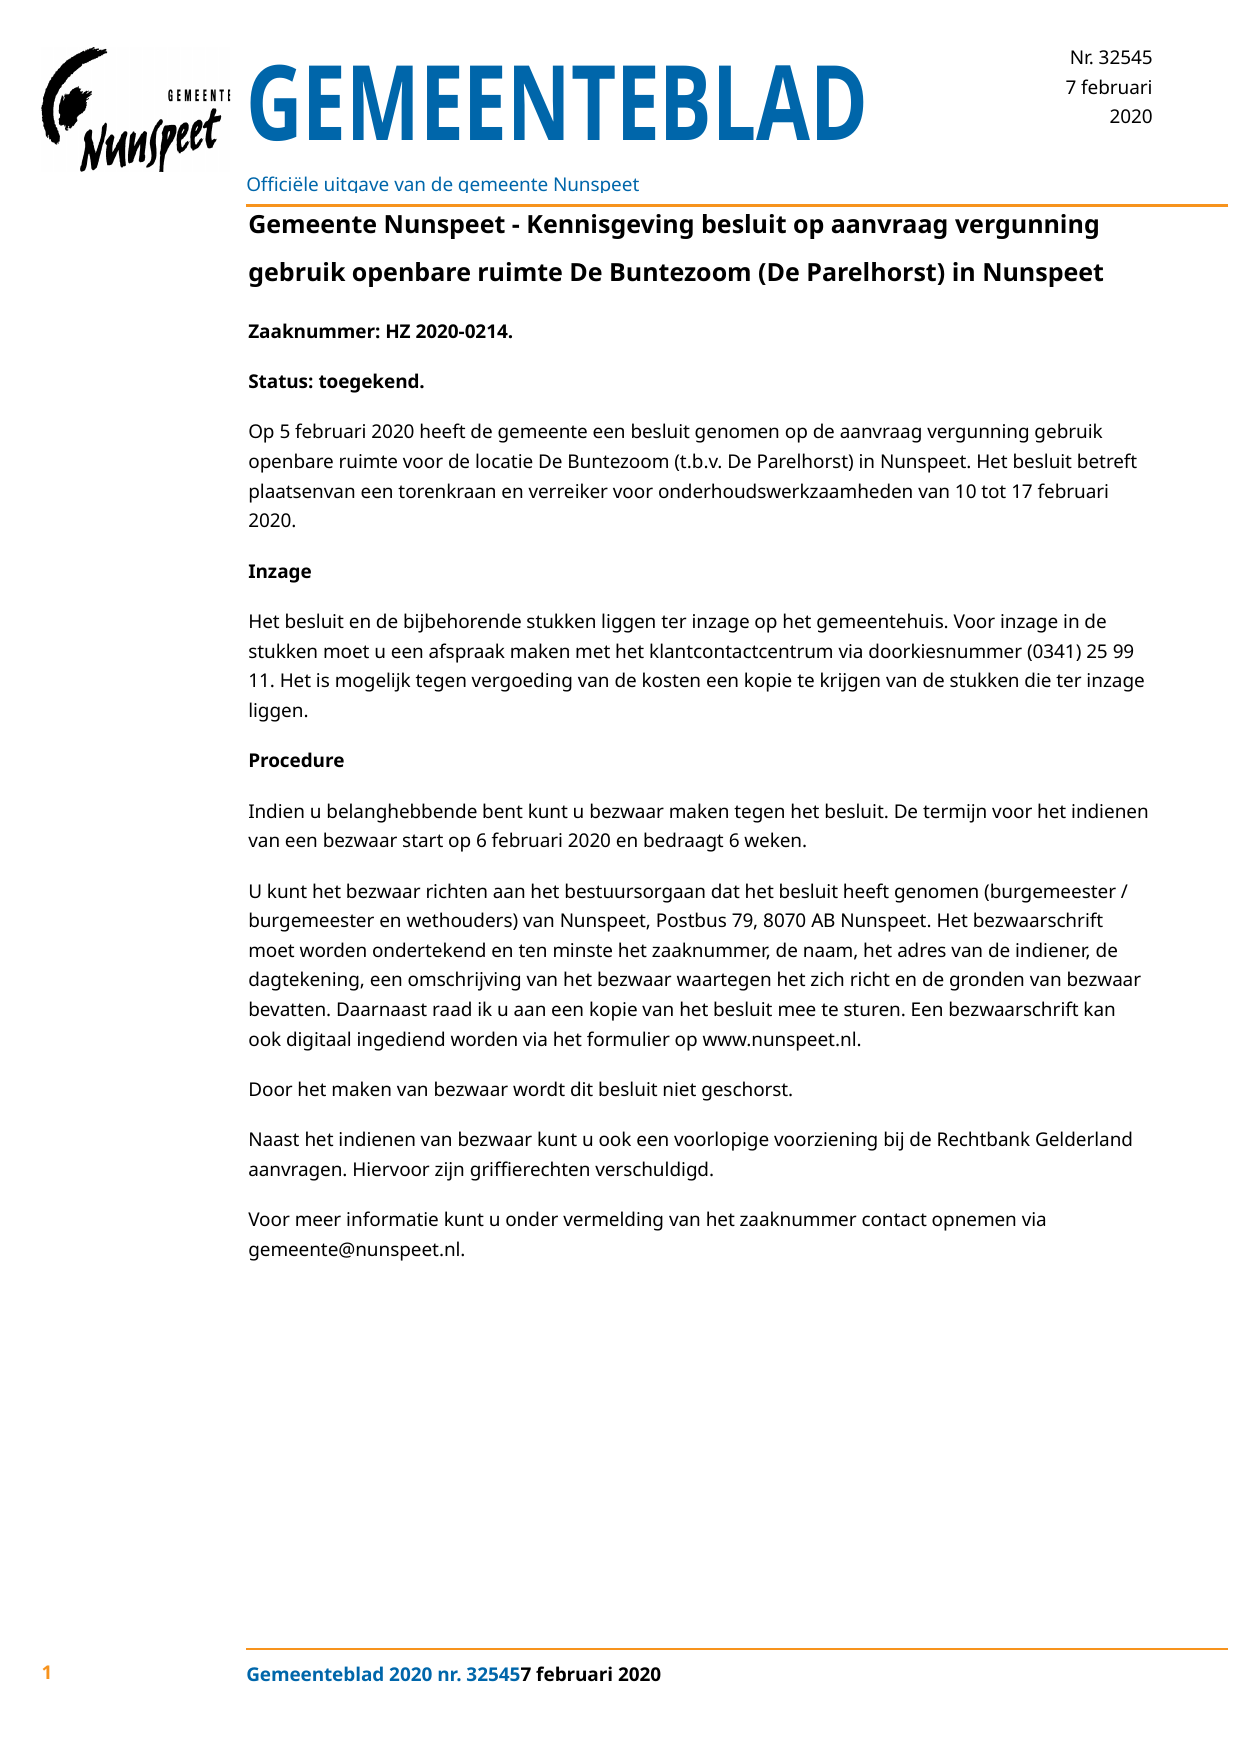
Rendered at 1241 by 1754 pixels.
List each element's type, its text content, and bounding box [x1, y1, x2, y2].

text Indien u belanghebbende bent kunt u bezwaar maken tegen het besluit. De termijn voor het indienen van een bezwaar start op 6 februari 2020 en bedraagt 6 weken. [248, 798, 1152, 853]
text Procedure [248, 747, 1152, 773]
text Naast het indienen van bezwaar kunt u ook een voorlopige voorziening bij de Rechtbank Gelderland aanvragen. Hiervoor zijn griffierechten verschuldigd. [248, 1127, 1152, 1182]
text Zaaknummer: HZ 2020-0214. [248, 318, 1152, 344]
picture [41, 47, 231, 172]
text Op 5 februari 2020 heeft de gemeente een besluit genomen op de aanvraag vergunning gebruik openbare ruimte voor de locatie De Buntezoom (t.b.v. De Parelhorst) in Nunspeet. Het besluit betreft plaatsenvan een torenkraan en verreiker voor onderhoudswerkzaamheden van 10 tot 17 februari 2020. [248, 419, 1152, 533]
text U kunt het bezwaar richten aan het bestuursorgaan dat het besluit heeft genomen (burgemeester / burgemeester en wethouders) van Nunspeet, Postbus 79, 8070 AB Nunspeet. Het bezwaarschrift moet worden ondertekend en ten minste het zaaknummer, de naam, het adres van de indiener, de dagtekening, een omschrijving van het bezwaar waartegen het zich richt en de gronden van bezwaar bevatten. Daarnaast raad ik u aan een kopie van het besluit mee te sturen. Een bezwaarschrift kan ook digitaal ingediend worden via het formulier op www.nunspeet.nl. [248, 878, 1152, 1052]
text Voor meer informatie kunt u onder vermelding van het zaaknummer contact opnemen via gemeente@nunspeet.nl. [248, 1207, 1152, 1262]
text Het besluit en de bijbehorende stukken liggen ter inzage op het gemeentehuis. Voor inzage in de stukken moet u een afspraak maken met het klantcontactcentrum via doorkiesnummer (0341) 25 99 11. Het is mogelijk tegen vergoeding van de kosten een kopie te krijgen van de stukken die ter inzage liggen. [248, 608, 1152, 723]
text Inzage [248, 558, 1152, 584]
text Gemeente Nunspeet - Kennisgeving besluit op aanvraag vergunning gebruik openbare ruimte De Buntezoom (De Parelhorst) in Nunspeet [248, 207, 1152, 288]
text Status: toegekend. [248, 368, 1152, 394]
text Door het maken van bezwaar wordt dit besluit niet geschorst. [248, 1076, 1152, 1102]
